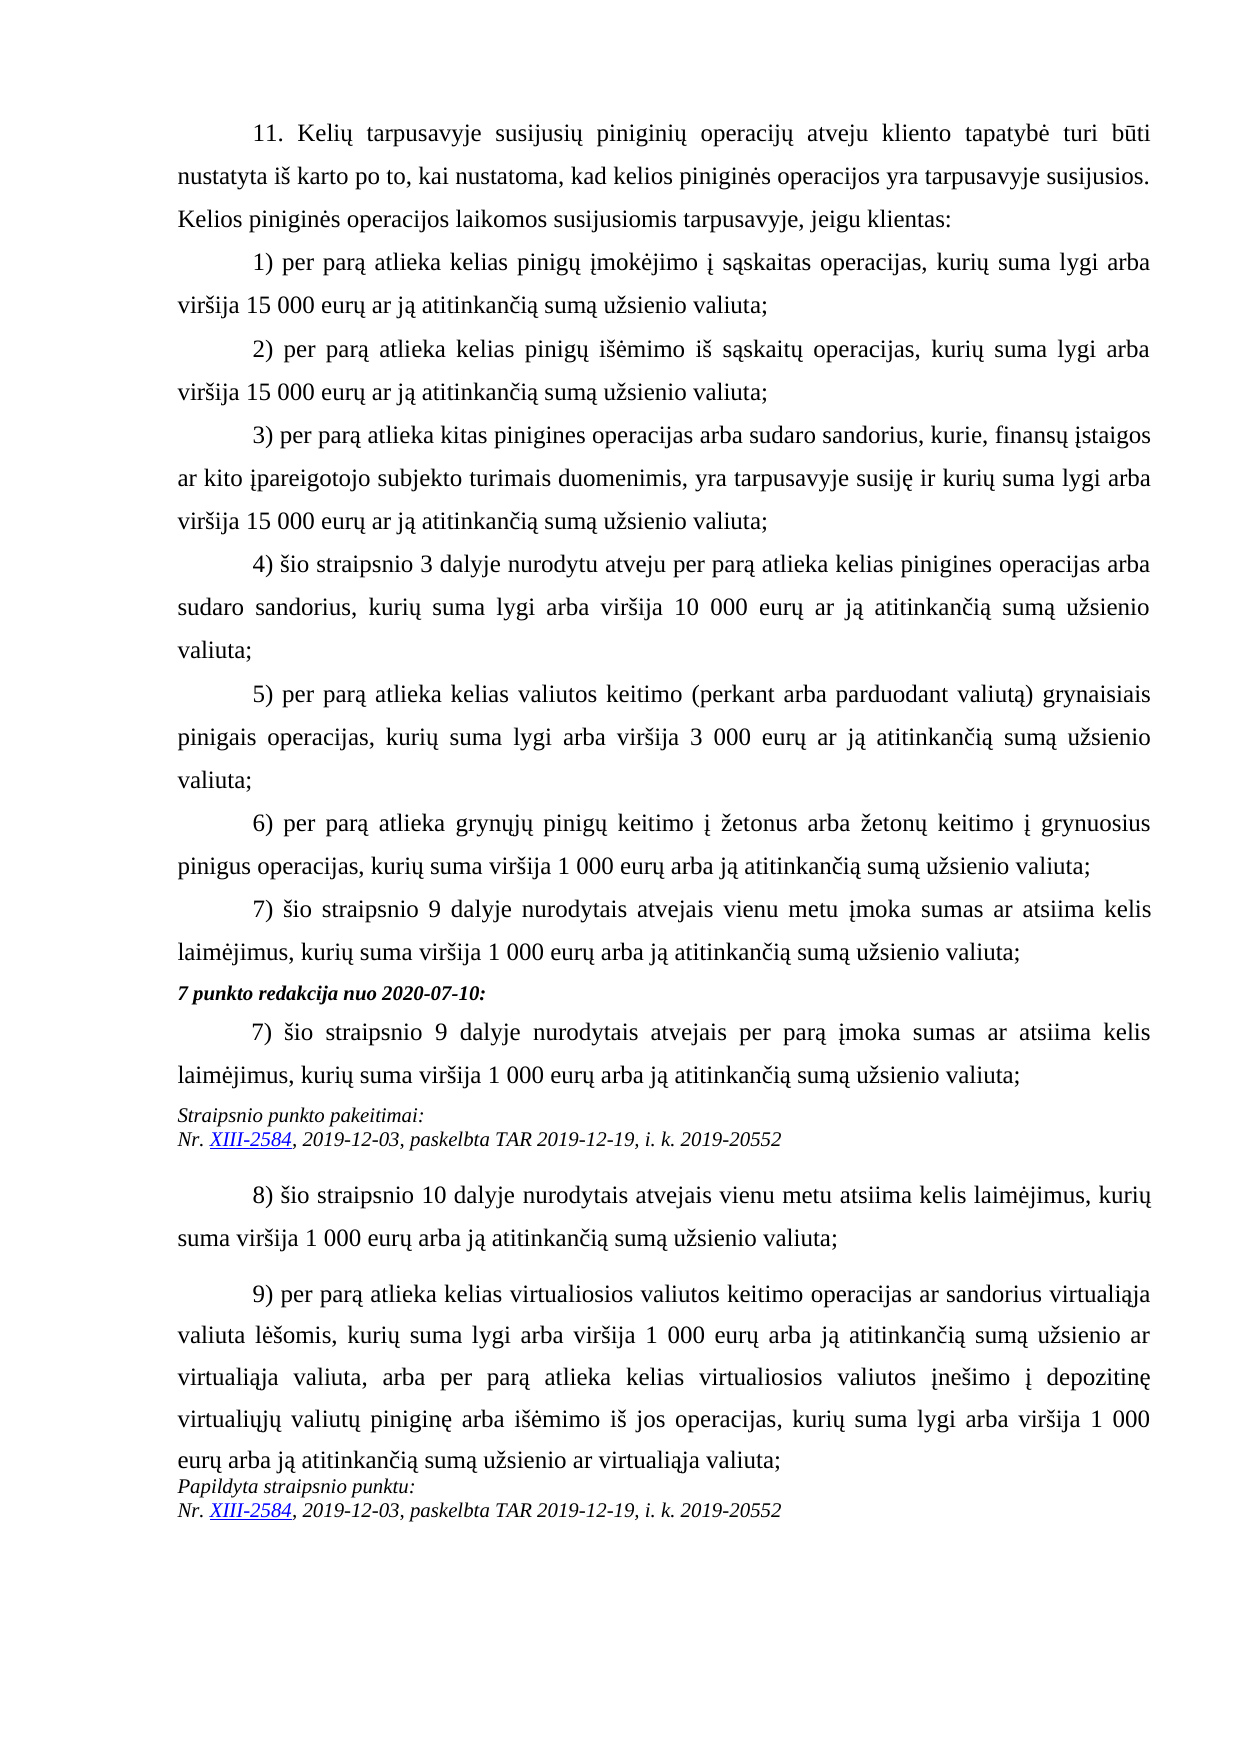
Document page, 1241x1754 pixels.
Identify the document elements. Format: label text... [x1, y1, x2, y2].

text 8) šio straipsnio 10 dalyje nurodytais atvejais vienu metu atsiima kelis laimėjimus, kurių suma viršija 1 000 eurų arba ją atitinkančią sumą užsienio valiuta; [177, 1180, 1152, 1252]
text Straipsnio punkto pakeitimai: [177, 1103, 1152, 1127]
text 7) šio straipsnio 9 dalyje nurodytais atvejais vienu metu įmoka sumas ar atsiima kelis laimėjimus, kurių suma viršija 1 000 eurų arba ją atitinkančią sumą užsienio valiuta; [177, 894, 1152, 966]
text 2) per parą atlieka kelias pinigų išėmimo iš sąskaitų operacijas, kurių suma lygi arba viršija 15 000 eurų ar ją atitinkančią sumą užsienio valiuta; [177, 334, 1152, 406]
text 3) per parą atlieka kitas pinigines operacijas arba sudaro sandorius, kurie, finansų įstaigos ar kito įpareigotojo subjekto turimais duomenimis, yra tarpusavyje susiję ir kurių suma lygi arba viršija 15 000 eurų ar ją atitinkančią sumą užsienio valiuta; [177, 420, 1152, 535]
text 5) per parą atlieka kelias valiutos keitimo (perkant arba parduodant valiutą) grynaisiais pinigais operacijas, kurių suma lygi arba viršija 3 000 eurų ar ją atitinkančią sumą užsienio valiuta; [177, 679, 1152, 794]
text Nr. XIII-2584, 2019-12-03, paskelbta TAR 2019-12-19, i. k. 2019-20552 [177, 1498, 1152, 1522]
text 7) šio straipsnio 9 dalyje nurodytais atvejais per parą įmoka sumas ar atsiima kelis laimėjimus, kurių suma viršija 1 000 eurų arba ją atitinkančią sumą užsienio valiuta; [177, 1017, 1152, 1088]
text 11. Kelių tarpusavyje susijusių piniginių operacijų atveju kliento tapatybė turi būti nustatyta iš karto po to, kai nustatoma, kad kelios piniginės operacijos yra tarpusavyje susijusios. Kelios piniginės operacijos laikomos susijusiomis tarpusavyje, jeigu klientas: [177, 118, 1152, 233]
text Papildyta straipsnio punktu: [177, 1474, 1152, 1498]
text 7 punkto redakcija nuo 2020-07-10: [177, 981, 1152, 1005]
text Nr. XIII-2584, 2019-12-03, paskelbta TAR 2019-12-19, i. k. 2019-20552 [177, 1127, 1152, 1151]
text 9) per parą atlieka kelias virtualiosios valiutos keitimo operacijas ar sandorius virtualiąja valiuta lėšomis, kurių suma lygi arba viršija 1 000 eurų arba ją atitinkančią sumą užsienio ar virtualiąja valiuta, arba per parą atlieka kelias virtualiosios valiutos įnešimo į depozitinę virtualiųjų valiutų piniginę arba išėmimo iš jos operacijas, kurių suma lygi arba viršija 1 000 eurų arba ją atitinkančią sumą užsienio ar virtualiąja valiuta; [177, 1266, 1152, 1474]
text 4) šio straipsnio 3 dalyje nurodytu atveju per parą atlieka kelias pinigines operacijas arba sudaro sandorius, kurių suma lygi arba viršija 10 000 eurų ar ją atitinkančią sumą užsienio valiuta; [177, 549, 1152, 664]
text 6) per parą atlieka grynųjų pinigų keitimo į žetonus arba žetonų keitimo į grynuosius pinigus operacijas, kurių suma viršija 1 000 eurų arba ją atitinkančią sumą užsienio valiuta; [177, 808, 1152, 880]
text 1) per parą atlieka kelias pinigų įmokėjimo į sąskaitas operacijas, kurių suma lygi arba viršija 15 000 eurų ar ją atitinkančią sumą užsienio valiuta; [177, 247, 1152, 319]
